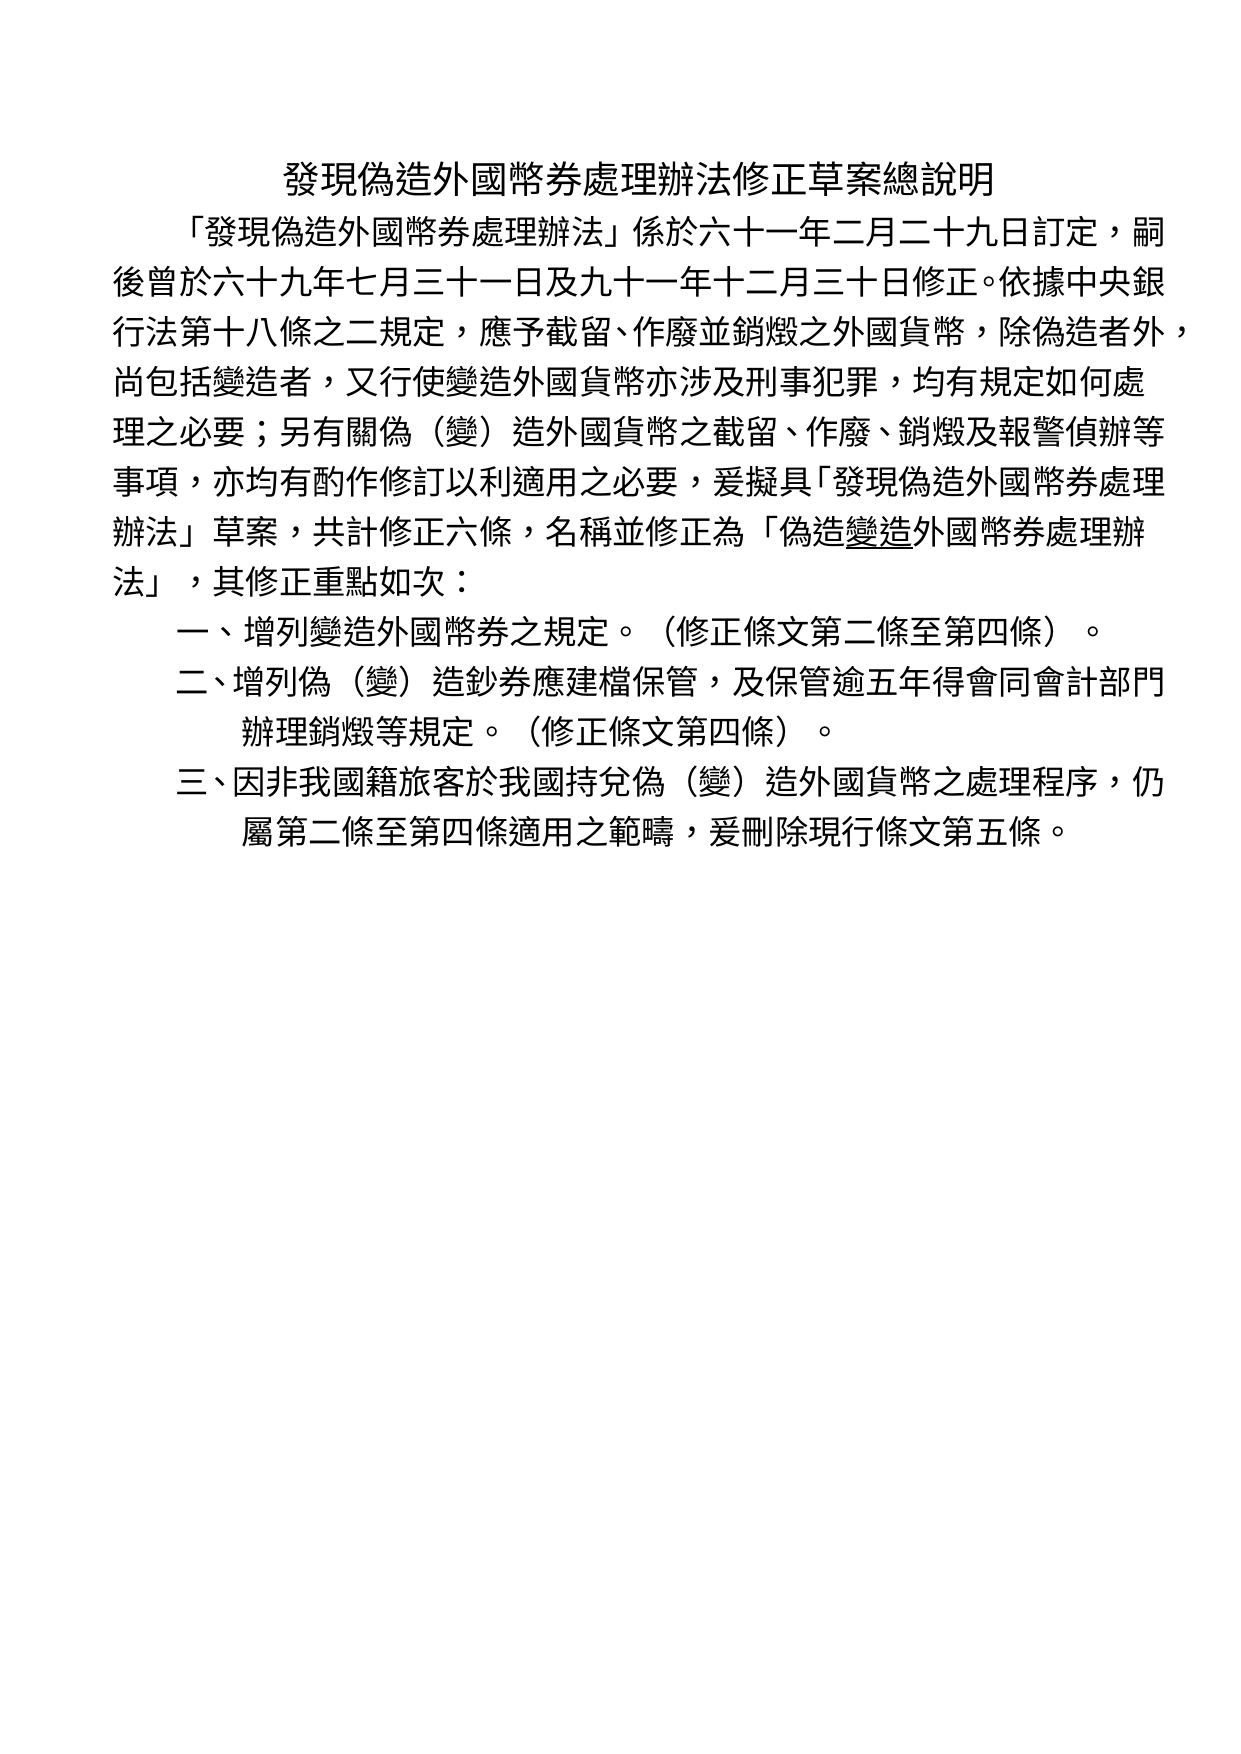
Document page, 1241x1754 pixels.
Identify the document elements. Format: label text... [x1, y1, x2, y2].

text 發現偽造外國幣券處理辦法修正草案總說明 [112, 150, 1165, 204]
text 三、因非我國籍旅客於我國持兌偽（變）造外國貨幣之處理程序，仍屬第二條至第四條適用之範疇，爰刪除現行條文第五條。 [175, 754, 1165, 854]
text 「發現偽造外國幣券處理辦法」係於六十一年二月二十九日訂定，嗣後曾於六十九年七月三十一日及九十一年十二月三十日修正。依據中央銀行法第十八條之二規定，應予截留、作廢並銷燬之外國貨幣，除偽造者外，尚包括變造者，又行使變造外國貨幣亦涉及刑事犯罪，均有規定如何處理之必要；另有關偽（變）造外國貨幣之截留、作廢、銷燬及報警偵辦等事項，亦均有酌作修訂以利適用之必要，爰擬具「發現偽造外國幣券處理辦法」草案，共計修正六條，名稱並修正為「偽造變造外國幣券處理辦法」，其修正重點如次： [112, 204, 1165, 604]
text 二、增列偽（變）造鈔券應建檔保管，及保管逾五年得會同會計部門辦理銷燬等規定。（修正條文第四條）。 [175, 654, 1165, 754]
text 一、增列變造外國幣券之規定。（修正條文第二條至第四條）。 [112, 604, 1165, 654]
